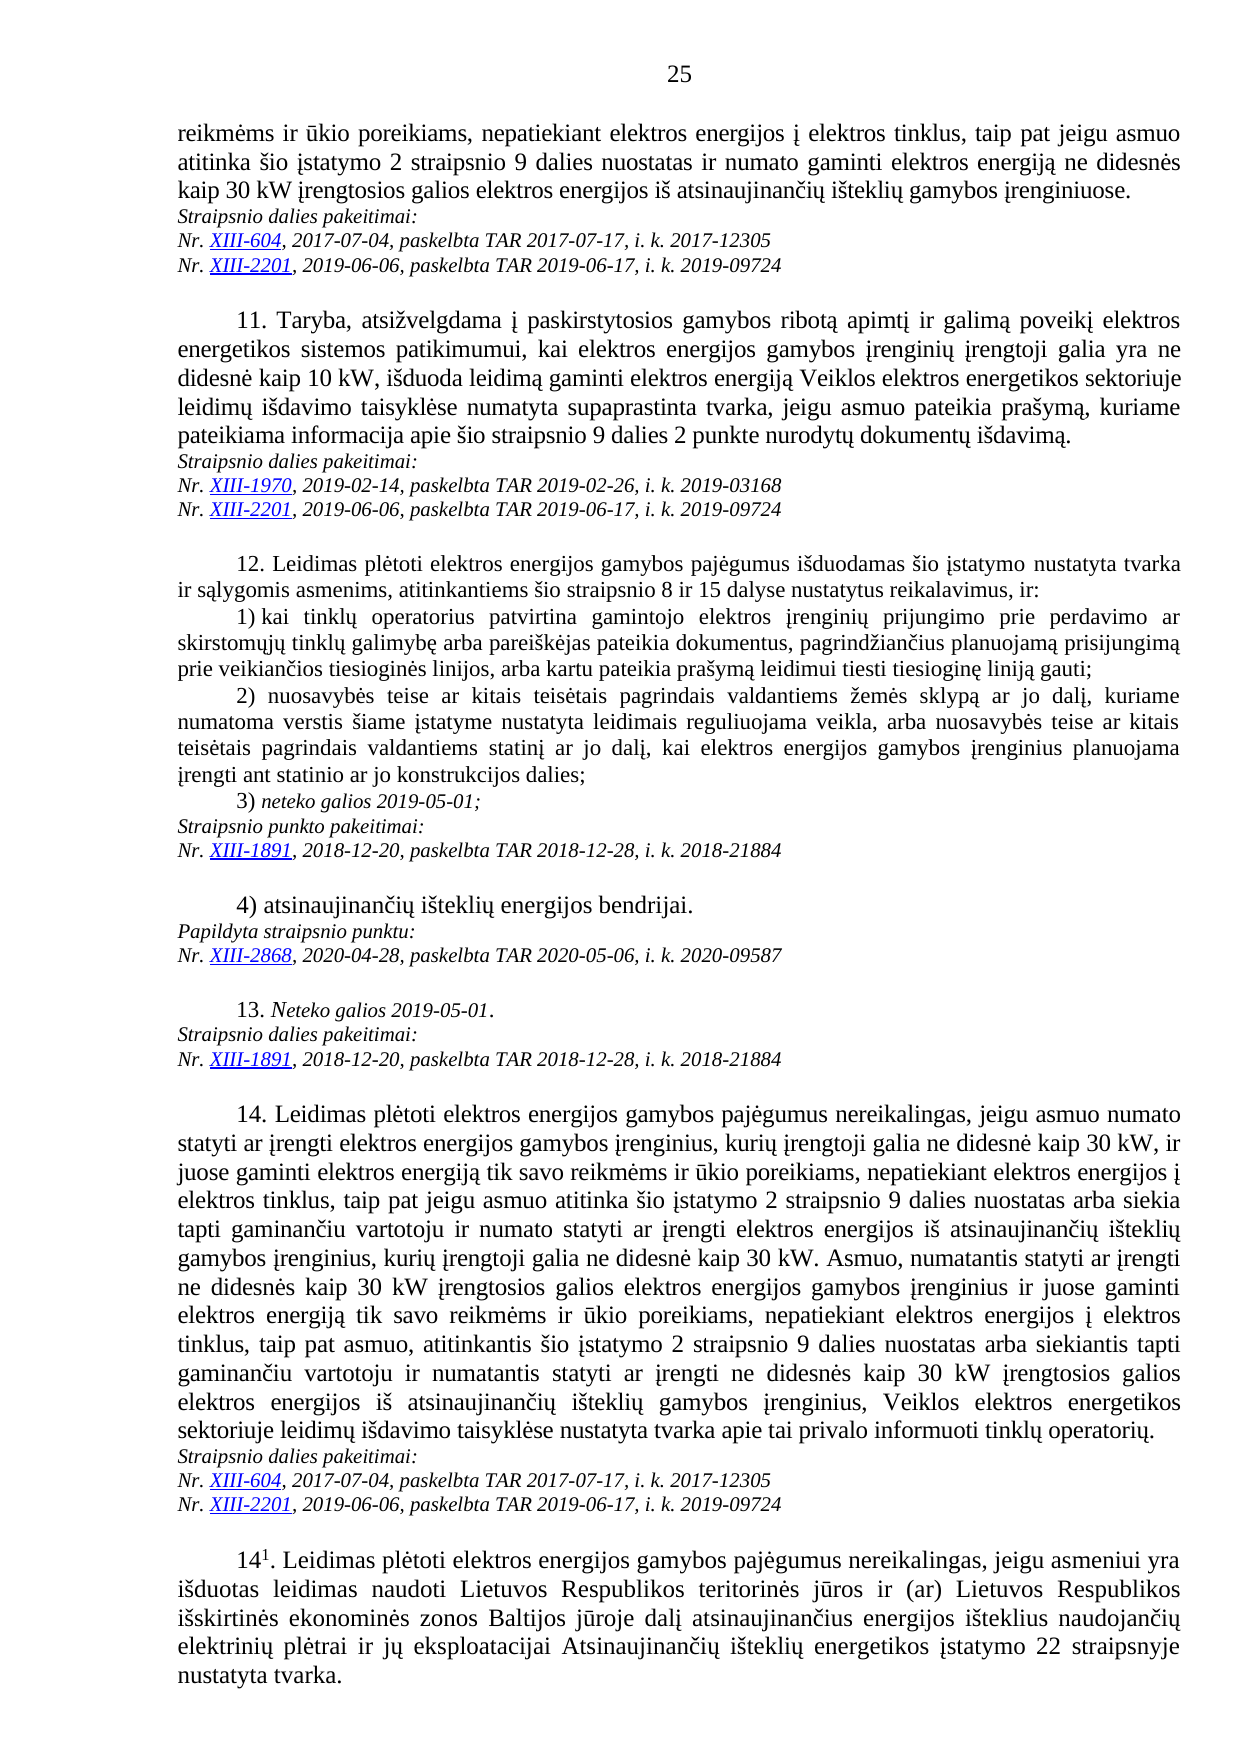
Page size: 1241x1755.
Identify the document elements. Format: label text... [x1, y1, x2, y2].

text 3) neteko galios 2019-05-01; [177, 787, 1181, 813]
text Nr. XIII-1891, 2018-12-20, paskelbta TAR 2018-12-28, i. k. 2018-21884 [177, 1046, 1181, 1071]
text 12. Leidimas plėtoti elektros energijos gamybos pajėgumus išduodamas šio įstatymo nustatyta tvarka ir sąlygomis asmenims, atitinkantiems šio straipsnio 8 ir 15 dalyse nustatytus reikalavimus, ir: [177, 550, 1181, 603]
text Nr. XIII-1891, 2018-12-20, paskelbta TAR 2018-12-28, i. k. 2018-21884 [177, 838, 1181, 862]
text Papildyta straipsnio punktu: [177, 919, 1181, 943]
text Straipsnio punkto pakeitimai: [177, 813, 1181, 838]
text 11. Taryba, atsižvelgdama į paskirstytosios gamybos ribotą apimtį ir galimą poveikį elektros energetikos sistemos patikimumui, kai elektros energijos gamybos įrenginių įrengtoji galia yra ne didesnė kaip 10 kW, išduoda leidimą gaminti elektros energiją Veiklos elektros energetikos sektoriuje leidimų išdavimo taisyklėse numatyta supaprastinta tvarka, jeigu asmuo pateikia prašymą, kuriame pateikiama informacija apie šio straipsnio 9 dalies 2 punkte nurodytų dokumentų išdavimą. [177, 305, 1181, 449]
text Nr. XIII-2201, 2019-06-06, paskelbta TAR 2019-06-17, i. k. 2019-09724 [177, 497, 1181, 521]
text Straipsnio dalies pakeitimai: [177, 449, 1181, 473]
text Nr. XIII-2201, 2019-06-06, paskelbta TAR 2019-06-17, i. k. 2019-09724 [177, 1492, 1181, 1516]
text 4) atsinaujinančių išteklių energijos bendrijai. [177, 890, 1181, 919]
text Nr. XIII-2868, 2020-04-28, paskelbta TAR 2020-05-06, i. k. 2020-09587 [177, 943, 1181, 967]
text 14. Leidimas plėtoti elektros energijos gamybos pajėgumus nereikalingas, jeigu asmuo numato statyti ar įrengti elektros energijos gamybos įrenginius, kurių įrengtoji galia ne didesnė kaip 30 kW, ir juose gaminti elektros energiją tik savo reikmėms ir ūkio poreikiams, nepatiekiant elektros energijos į elektros tinklus, taip pat jeigu asmuo atitinka šio įstatymo 2 straipsnio 9 dalies nuostatas arba siekia tapti gaminančiu vartotoju ir numato statyti ar įrengti elektros energijos iš atsinaujinančių išteklių gamybos įrenginius, kurių įrengtoji galia ne didesnė kaip 30 kW. Asmuo, numatantis statyti ar įrengti ne didesnės kaip 30 kW įrengtosios galios elektros energijos gamybos įrenginius ir juose gaminti elektros energiją tik savo reikmėms ir ūkio poreikiams, nepatiekiant elektros energijos į elektros tinklus, taip pat asmuo, atitinkantis šio įstatymo 2 straipsnio 9 dalies nuostatas arba siekiantis tapti gaminančiu vartotoju ir numatantis statyti ar įrengti ne didesnės kaip 30 kW įrengtosios galios elektros energijos iš atsinaujinančių išteklių gamybos įrenginius, Veiklos elektros energetikos sektoriuje leidimų išdavimo taisyklėse nustatyta tvarka apie tai privalo informuoti tinklų operatorių. [177, 1099, 1181, 1444]
text 141. Leidimas plėtoti elektros energijos gamybos pajėgumus nereikalingas, jeigu asmeniui yra išduotas leidimas naudoti Lietuvos Respublikos teritorinės jūros ir (ar) Lietuvos Respublikos išskirtinės ekonominės zonos Baltijos jūroje dalį atsinaujinančius energijos išteklius naudojančių elektrinių plėtrai ir jų eksploatacijai Atsinaujinančių išteklių energetikos įstatymo 22 straipsnyje nustatyta tvarka. [177, 1545, 1181, 1689]
text 2) nuosavybės teise ar kitais teisėtais pagrindais valdantiems žemės sklypą ar jo dalį, kuriame numatoma verstis šiame įstatyme nustatyta leidimais reguliuojama veikla, arba nuosavybės teise ar kitais teisėtais pagrindais valdantiems statinį ar jo dalį, kai elektros energijos gamybos įrenginius planuojama įrengti ant statinio ar jo konstrukcijos dalies; [177, 682, 1181, 787]
text reikmėms ir ūkio poreikiams, nepatiekiant elektros energijos į elektros tinklus, taip pat jeigu asmuo atitinka šio įstatymo 2 straipsnio 9 dalies nuostatas ir numato gaminti elektros energiją ne didesnės kaip 30 kW įrengtosios galios elektros energijos iš atsinaujinančių išteklių gamybos įrenginiuose. [177, 118, 1181, 204]
text Nr. XIII-2201, 2019-06-06, paskelbta TAR 2019-06-17, i. k. 2019-09724 [177, 252, 1181, 277]
text Nr. XIII-604, 2017-07-04, paskelbta TAR 2017-07-17, i. k. 2017-12305 [177, 228, 1181, 252]
text Nr. XIII-604, 2017-07-04, paskelbta TAR 2017-07-17, i. k. 2017-12305 [177, 1468, 1181, 1492]
text Straipsnio dalies pakeitimai: [177, 204, 1181, 228]
text Nr. XIII-1970, 2019-02-14, paskelbta TAR 2019-02-26, i. k. 2019-03168 [177, 473, 1181, 497]
text Straipsnio dalies pakeitimai: [177, 1444, 1181, 1468]
text 1) kai tinklų operatorius patvirtina gamintojo elektros įrenginių prijungimo prie perdavimo ar skirstomųjų tinklų galimybę arba pareiškėjas pateikia dokumentus, pagrindžiančius planuojamą prisijungimą prie veikiančios tiesioginės linijos, arba kartu pateikia prašymą leidimui tiesti tiesioginę liniją gauti; [177, 603, 1181, 682]
text Straipsnio dalies pakeitimai: [177, 1022, 1181, 1046]
text 13. Neteko galios 2019-05-01. [177, 996, 1181, 1022]
